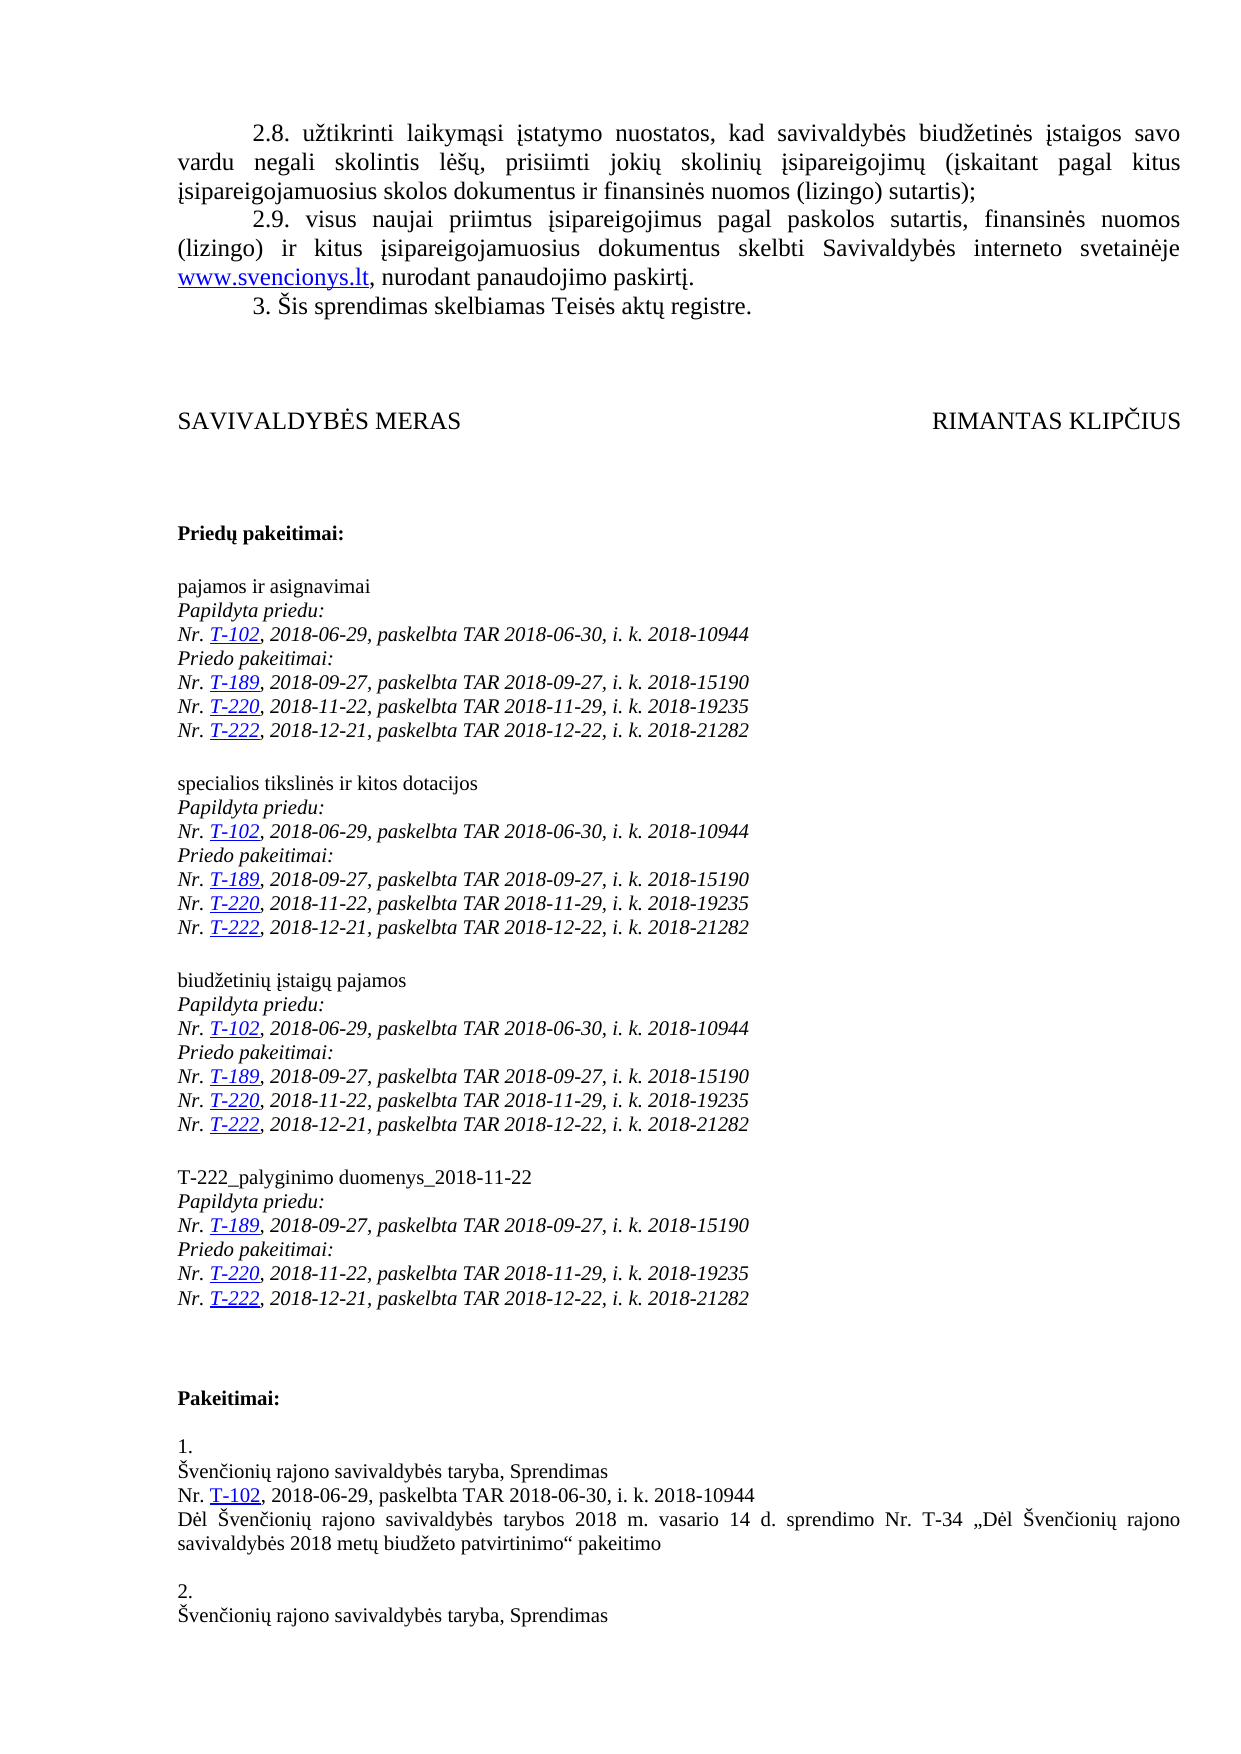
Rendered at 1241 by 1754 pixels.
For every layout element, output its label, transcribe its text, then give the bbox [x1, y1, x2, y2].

text pajamos ir asignavimai [177, 573, 1181, 598]
text Švenčionių rajono savivaldybės taryba, Sprendimas [177, 1458, 1181, 1483]
text Švenčionių rajono savivaldybės taryba, Sprendimas [177, 1603, 1181, 1627]
text Pakeitimai: [177, 1386, 1181, 1410]
text Papildyta priedu: [177, 992, 1181, 1016]
text Nr. T-189, 2018-09-27, paskelbta TAR 2018-09-27, i. k. 2018-15190 [177, 867, 1181, 891]
text Nr. T-220, 2018-11-22, paskelbta TAR 2018-11-29, i. k. 2018-19235 [177, 891, 1181, 915]
text specialios tikslinės ir kitos dotacijos [177, 771, 1181, 795]
text Priedo pakeitimai: [177, 1040, 1181, 1064]
text Priedo pakeitimai: [177, 1237, 1181, 1261]
text Nr. T-222, 2018-12-21, paskelbta TAR 2018-12-22, i. k. 2018-21282 [177, 915, 1181, 939]
text Nr. T-102, 2018-06-29, paskelbta TAR 2018-06-30, i. k. 2018-10944 [177, 819, 1181, 843]
text biudžetinių įstaigų pajamos [177, 968, 1181, 992]
text T-222_palyginimo duomenys_2018-11-22 [177, 1165, 1181, 1189]
text Nr. T-189, 2018-09-27, paskelbta TAR 2018-09-27, i. k. 2018-15190 [177, 1064, 1181, 1088]
text Nr. T-220, 2018-11-22, paskelbta TAR 2018-11-29, i. k. 2018-19235 [177, 1088, 1181, 1112]
text Nr. T-102, 2018-06-29, paskelbta TAR 2018-06-30, i. k. 2018-10944 [177, 1483, 1181, 1507]
text 2.9. visus naujai priimtus įsipareigojimus pagal paskolos sutartis, finansinės nuomos (lizingo) ir kitus įsipareigojamuosius dokumentus skelbti Savivaldybės interneto svetainėje www.svencionys.lt, nurodant panaudojimo paskirtį. [177, 204, 1181, 291]
text 1. [177, 1434, 1181, 1458]
text Nr. T-189, 2018-09-27, paskelbta TAR 2018-09-27, i. k. 2018-15190 [177, 670, 1181, 694]
text SAVIVALDYBĖS MERAS RIMANTAS KLIPČIUS [177, 406, 1181, 434]
text 3. Šis sprendimas skelbiamas Teisės aktų registre. [177, 291, 1181, 319]
text 2. [177, 1579, 1181, 1603]
text Nr. T-102, 2018-06-29, paskelbta TAR 2018-06-30, i. k. 2018-10944 [177, 1016, 1181, 1040]
text Nr. T-222, 2018-12-21, paskelbta TAR 2018-12-22, i. k. 2018-21282 [177, 1285, 1181, 1309]
text Nr. T-222, 2018-12-21, paskelbta TAR 2018-12-22, i. k. 2018-21282 [177, 1112, 1181, 1136]
text Papildyta priedu: [177, 795, 1181, 819]
text Nr. T-220, 2018-11-22, paskelbta TAR 2018-11-29, i. k. 2018-19235 [177, 1261, 1181, 1285]
text Priedų pakeitimai: [177, 521, 1181, 545]
text Papildyta priedu: [177, 598, 1181, 622]
text Nr. T-220, 2018-11-22, paskelbta TAR 2018-11-29, i. k. 2018-19235 [177, 694, 1181, 718]
text Papildyta priedu: [177, 1189, 1181, 1213]
text Nr. T-102, 2018-06-29, paskelbta TAR 2018-06-30, i. k. 2018-10944 [177, 622, 1181, 646]
text Dėl Švenčionių rajono savivaldybės tarybos 2018 m. vasario 14 d. sprendimo Nr. T-34 „Dėl Švenčionių rajono savivaldybės 2018 metų biudžeto patvirtinimo“ pakeitimo [177, 1507, 1181, 1555]
text Priedo pakeitimai: [177, 646, 1181, 670]
text Nr. T-222, 2018-12-21, paskelbta TAR 2018-12-22, i. k. 2018-21282 [177, 718, 1181, 742]
text Nr. T-189, 2018-09-27, paskelbta TAR 2018-09-27, i. k. 2018-15190 [177, 1213, 1181, 1237]
text Priedo pakeitimai: [177, 843, 1181, 867]
text 2.8. užtikrinti laikymąsi įstatymo nuostatos, kad savivaldybės biudžetinės įstaigos savo vardu negali skolintis lėšų, prisiimti jokių skolinių įsipareigojimų (įskaitant pagal kitus įsipareigojamuosius skolos dokumentus ir finansinės nuomos (lizingo) sutartis); [177, 118, 1181, 204]
